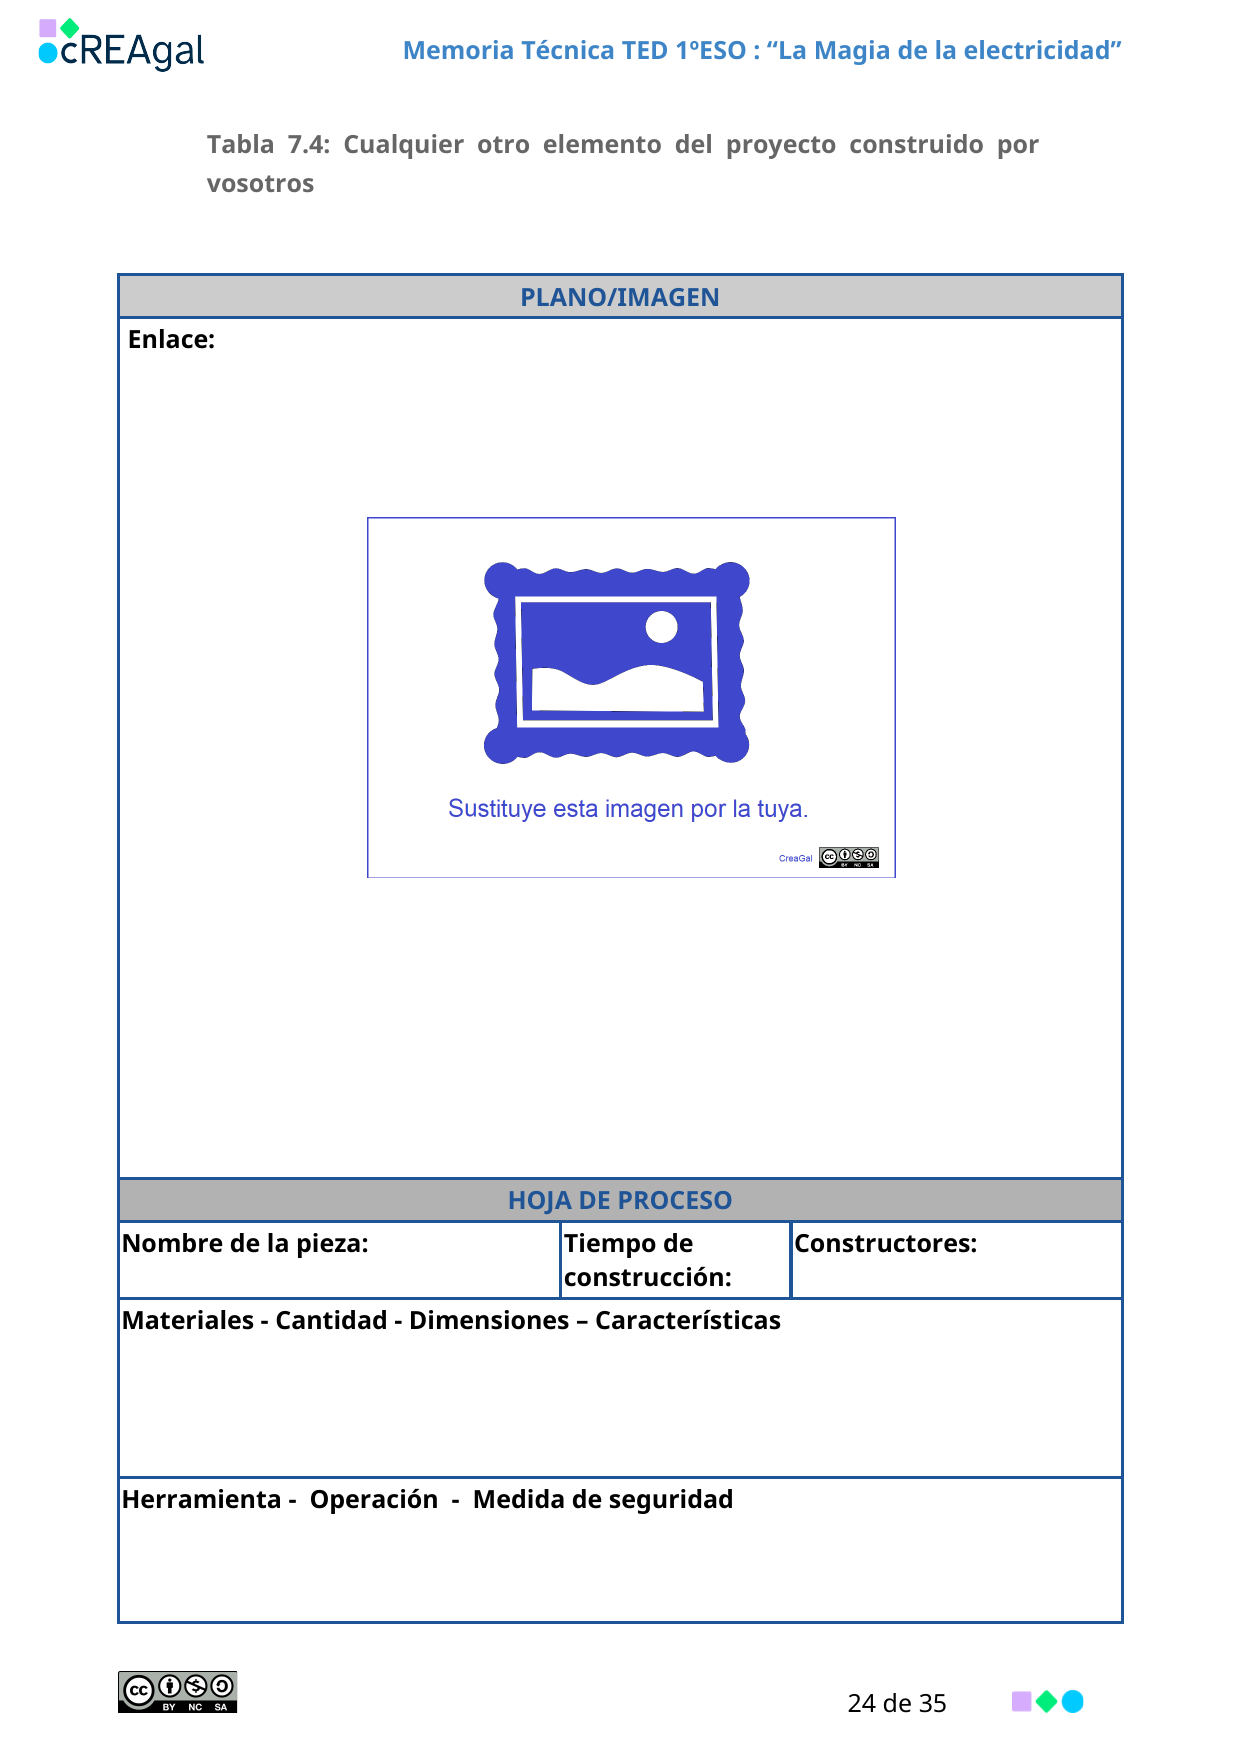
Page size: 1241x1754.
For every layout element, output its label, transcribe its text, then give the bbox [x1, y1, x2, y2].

table_cell Nombre de la pieza: [120, 1223, 559, 1297]
table_cell Tiempo de construcción: [562, 1223, 789, 1297]
picture [118, 1671, 238, 1713]
picture [1077, 1707, 1084, 1713]
table_cell Materiales - Cantidad - Dimensiones – Características [120, 1300, 1121, 1476]
table_cell Enlace: [120, 319, 1121, 1177]
table_header PLANO/IMAGEN [120, 276, 1121, 316]
picture [38, 18, 204, 70]
picture [364, 516, 897, 878]
table_cell Constructores: [793, 1223, 1121, 1297]
picture [1012, 1690, 1069, 1713]
text Tabla 7.4: Cualquier otro elemento del proyecto construido por vosotros [207, 126, 1041, 200]
table_cell Herramienta - Operación - Medida de seguridad [120, 1479, 1121, 1621]
table_cell HOJA DE PROCESO [120, 1180, 1121, 1220]
